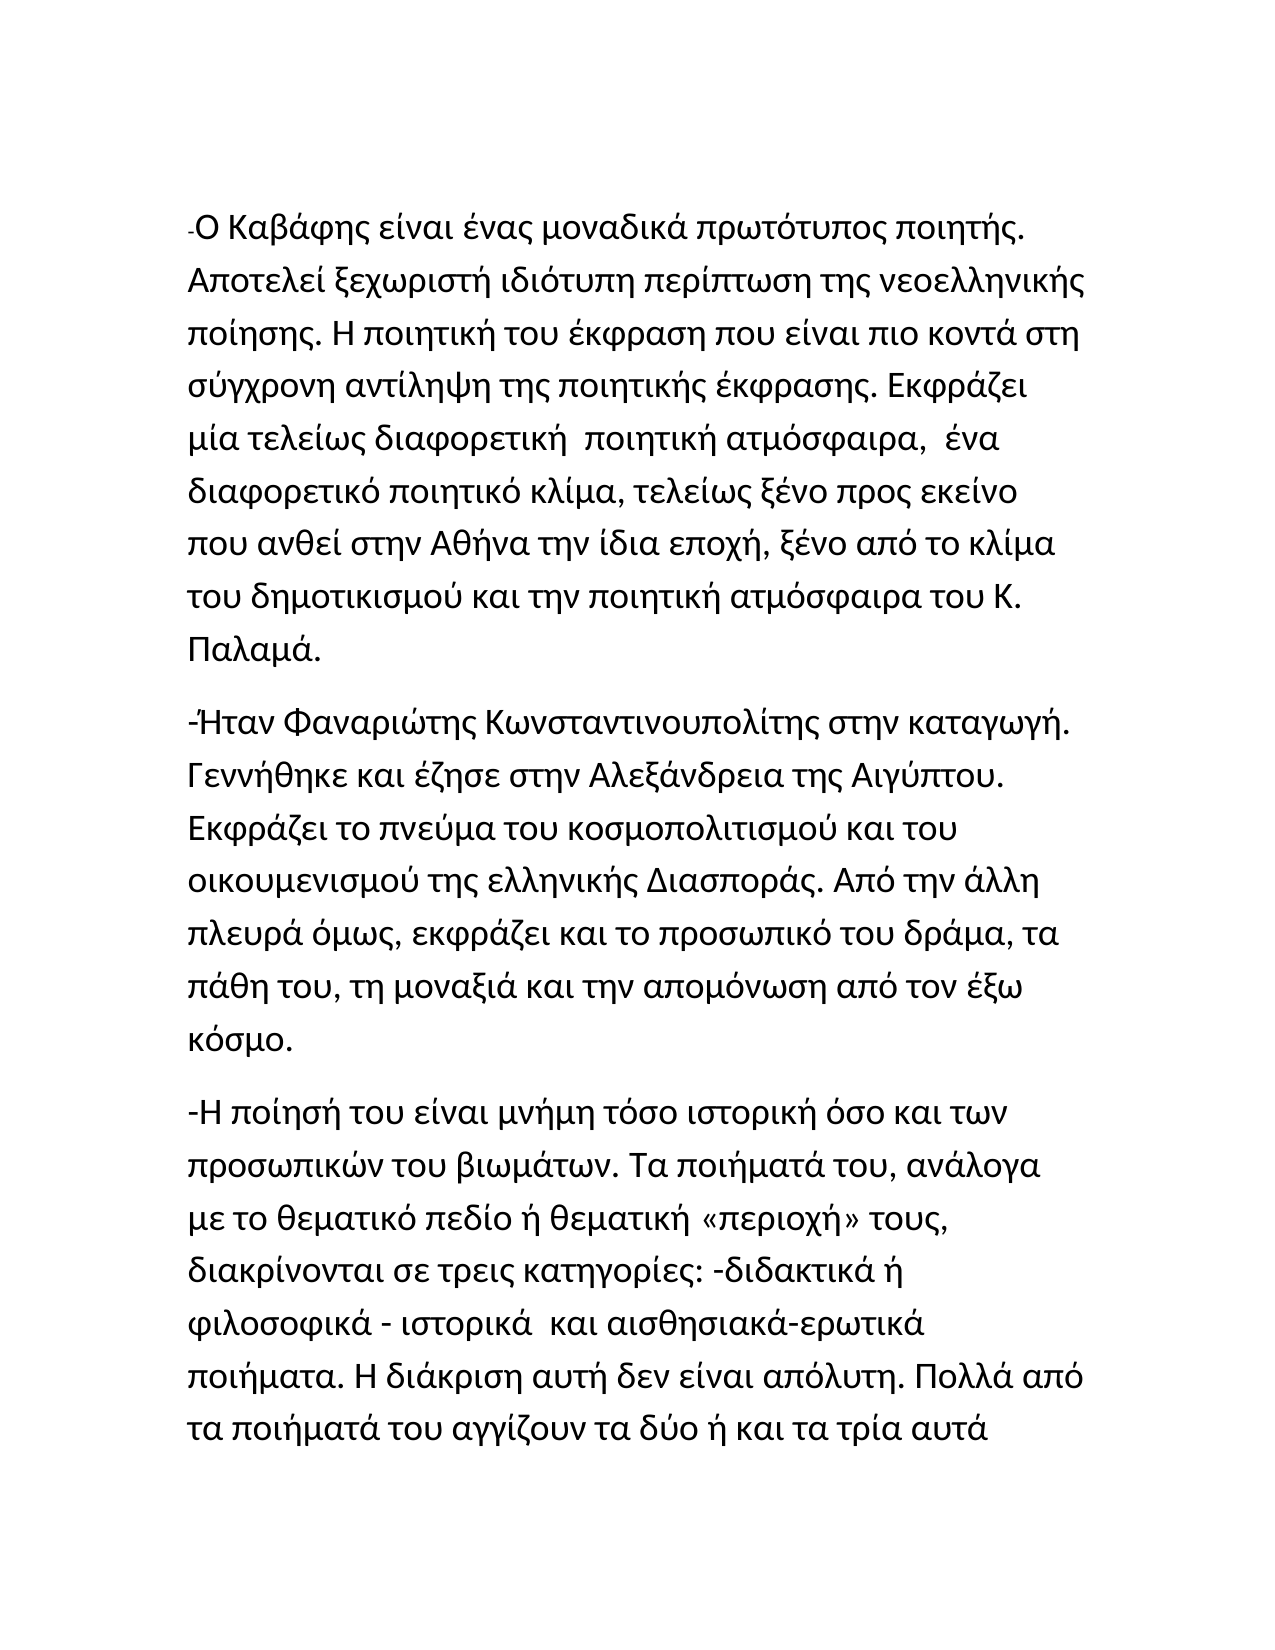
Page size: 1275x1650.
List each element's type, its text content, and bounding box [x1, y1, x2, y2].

text -H ποίησή του είναι μνήμη τόσο ιστορική όσο και των προσωπικών του βιωμάτων. Τα ποιήματά του, ανάλογα με το θεματικό πεδίο ή θεματική «περιοχή» τους, διακρίνονται σε τρεις κατηγορίες: -διδακτικά ή φιλοσοφικά - ιστορικά και αισθησιακά-ερωτικά ποιήματα. Η διάκριση αυτή δεν είναι απόλυτη. Πολλά από τα ποιήματά του αγγίζουν τα δύο ή και τα τρία αυτά [187, 1088, 1087, 1450]
text -O Kαβάφης είναι ένας μοναδικά πρωτότυπος ποιητής. Aποτελεί ξεχωριστή ιδιότυπη περίπτωση της νεοελληνικής ποίησης. Η ποιητική του έκφραση που είναι πιο κοντά στη σύγχρονη αντίληψη της ποιητικής έκφρασης. Eκφράζει μία τελείως διαφορετική ποιητική ατμόσφαιρα, ένα διαφορετικό ποιητικό κλίμα, τελείως ξένο προς εκείνο που ανθεί στην Aθήνα την ίδια εποχή, ξένο από το κλίμα του δημοτικισμού και την ποιητική ατμόσφαιρα του K. Παλαμά. [187, 203, 1087, 671]
text -Ήταν Φαναριώτης Kωνσταντινουπολίτης στην καταγωγή. Γεννήθηκε και έζησε στην Aλεξάνδρεια της Aιγύπτου. Eκφράζει το πνεύμα του κοσμοπολιτισμού και του οικουμενισμού της ελληνικής Διασποράς. Aπό την άλλη πλευρά όμως, εκφράζει και το προσωπικό του δράμα, τα πάθη του, τη μοναξιά και την απομόνωση από τον έξω κόσμο. [187, 698, 1087, 1060]
